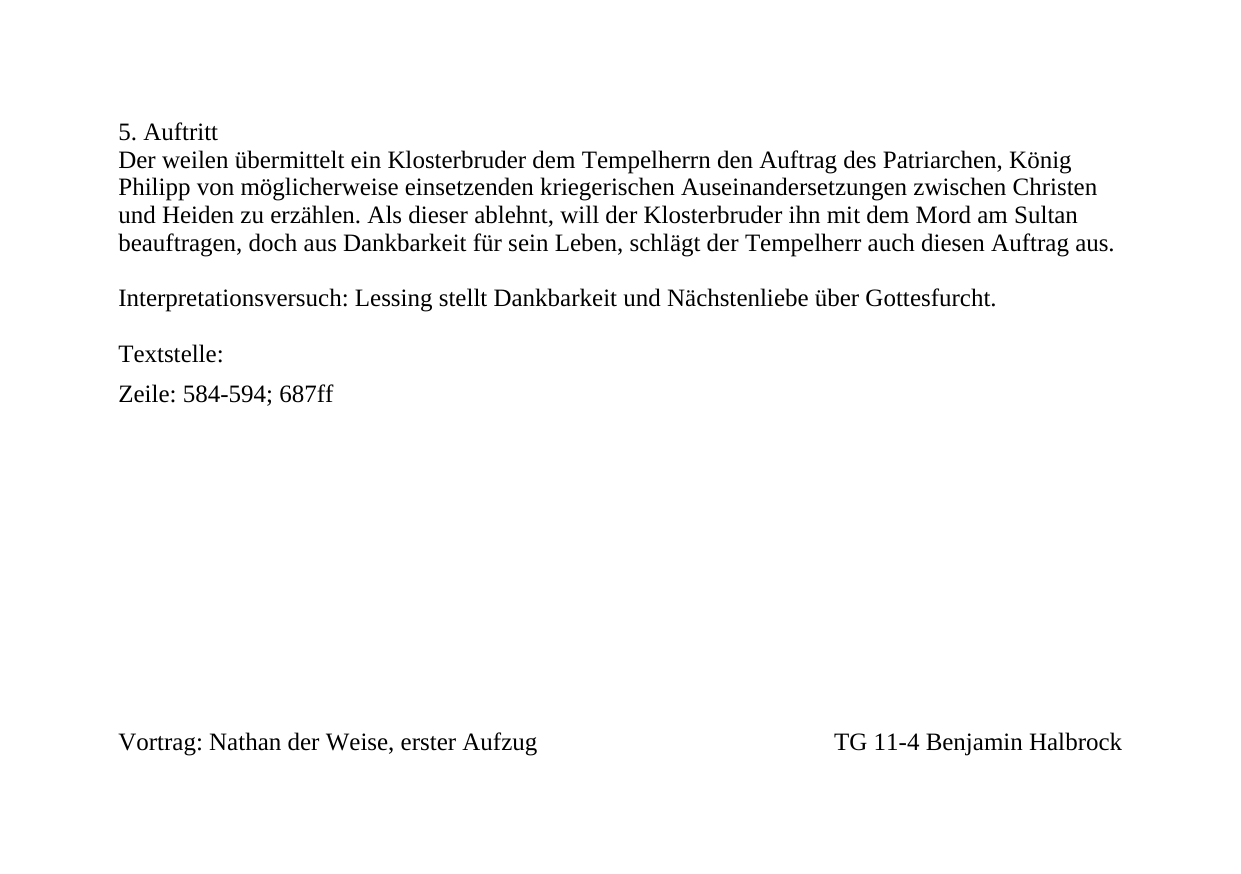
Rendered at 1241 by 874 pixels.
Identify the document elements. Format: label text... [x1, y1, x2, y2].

text 5. Auftritt Der weilen übermittelt ein Klosterbruder dem Tempelherrn den Auftrag des Patriarchen, König Philipp von möglicherweise einsetzenden kriegerischen Auseinandersetzungen zwischen Christen und Heiden zu erzählen. Als dieser ablehnt, will der Klosterbruder ihn mit dem Mord am Sultan beauftragen, doch aus Dankbarkeit für sein Leben, schlägt der Tempelherr auch diesen Auftrag aus. Interpretationsversuch: Lessing stellt Dankbarkeit und Nächstenliebe über Gottesfurcht. Textstelle: [118, 118, 1122, 367]
text Zeile: 584-594; 687ff [118, 380, 1122, 408]
